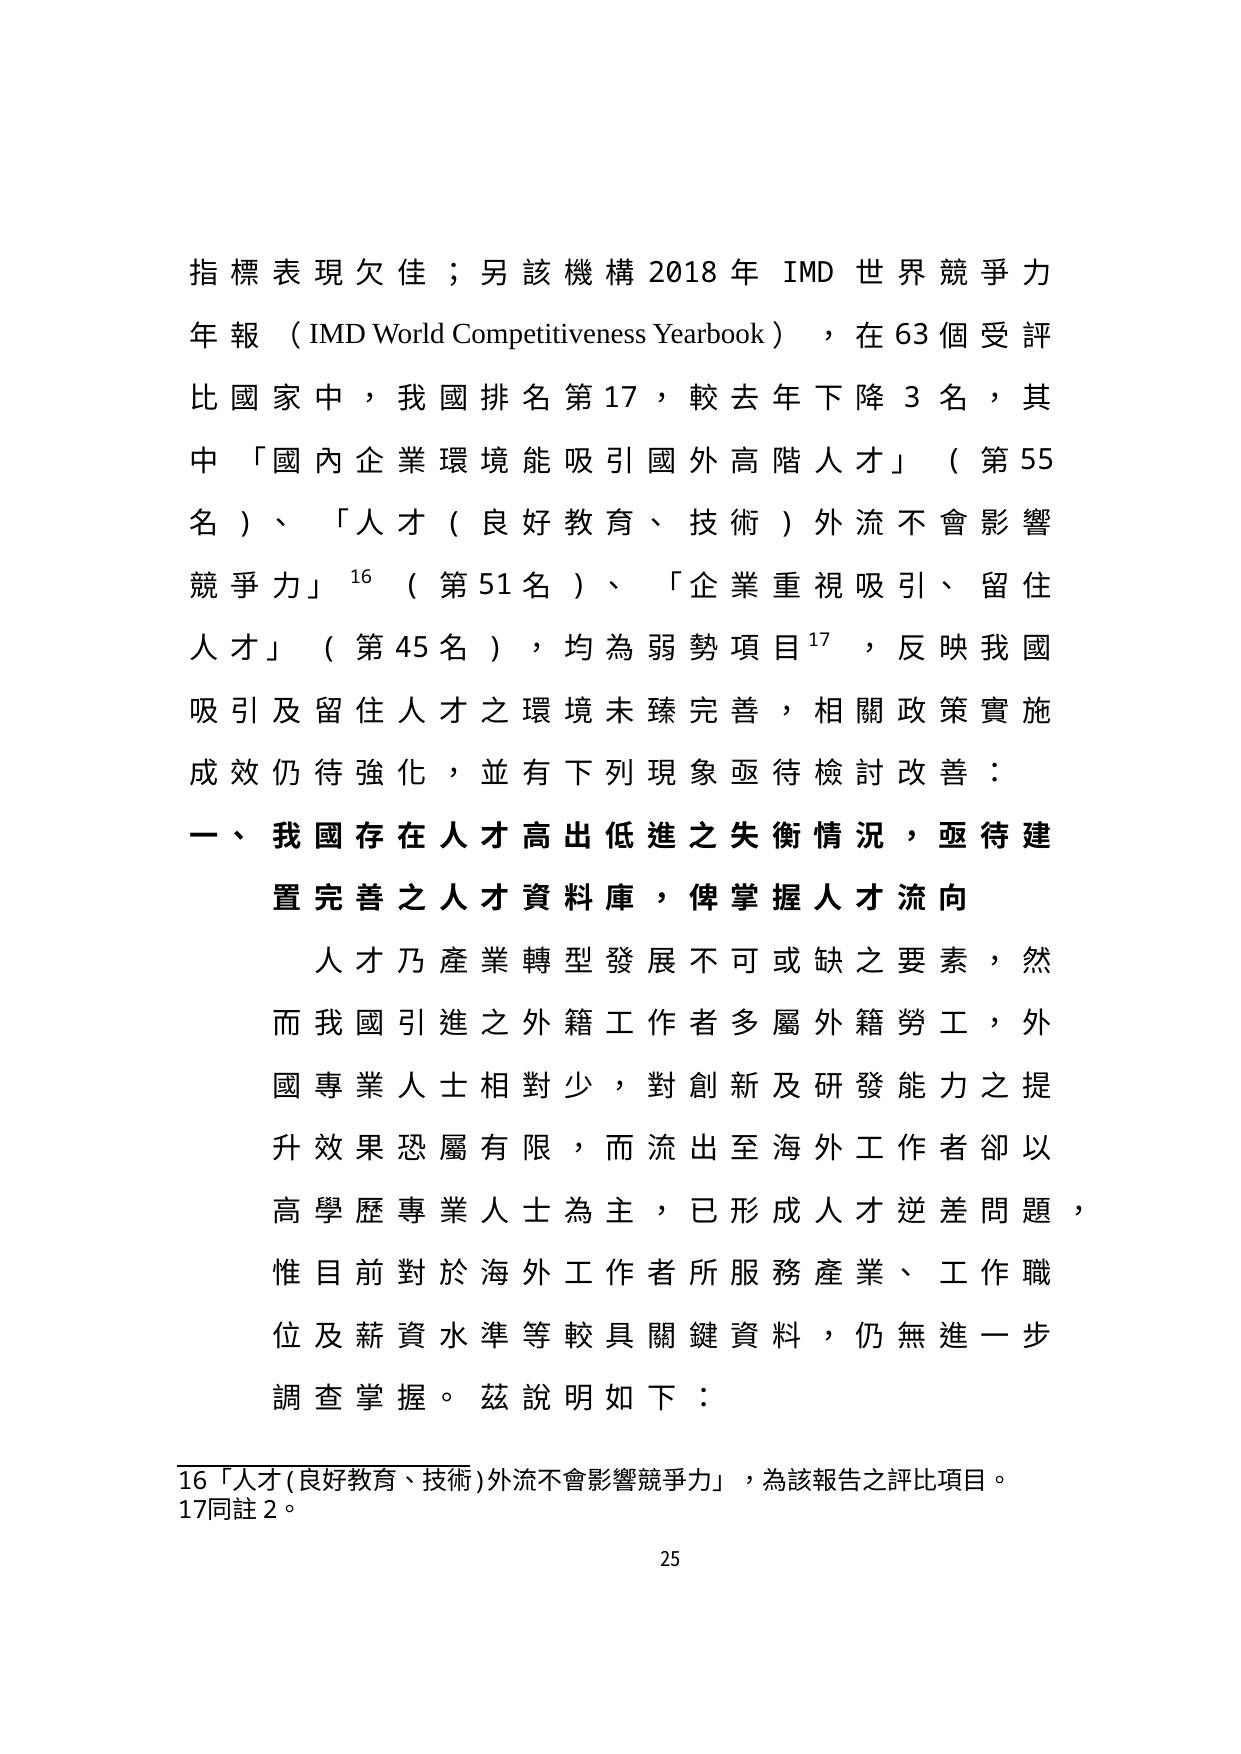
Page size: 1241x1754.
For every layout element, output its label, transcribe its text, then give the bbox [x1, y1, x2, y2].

text 「人才(良好教育、技術)外流不會影響競爭力」，為該報告之評比項目。 [177, 1466, 1063, 1496]
text 同註2。 [177, 1496, 1063, 1525]
text 指標表現欠佳；另該機構2018年IMD世界競爭力年報（IMD World Competitiveness Yearbook），在63個受評比國家中，我國排名第17，較去年下降3名，其中「國內企業環境能吸引國外高階人才」(第55名)、「人才(良好教育、技術)外流不會影響競爭力」(第51名)、「企業重視吸引、留住人才」(第45名)，均為弱勢項目，反映我國吸引及留住人才之環境未臻完善，相關政策實施成效仍待強化，並有下列現象亟待檢討改善： [183, 229, 1058, 792]
text 一、我國存在人才高出低進之失衡情況，亟待建置完善之人才資料庫，俾掌握人才流向 [183, 792, 1058, 917]
text 人才乃產業轉型發展不可或缺之要素，然而我國引進之外籍工作者多屬外籍勞工，外國專業人士相對少，對創新及研發能力之提升效果恐屬有限，而流出至海外工作者卻以高學歷專業人士為主，已形成人才逆差問題，惟目前對於海外工作者所服務產業、工作職位及薪資水準等較具關鍵資料，仍無進一步調查掌握。茲說明如下： [242, 917, 1058, 1417]
